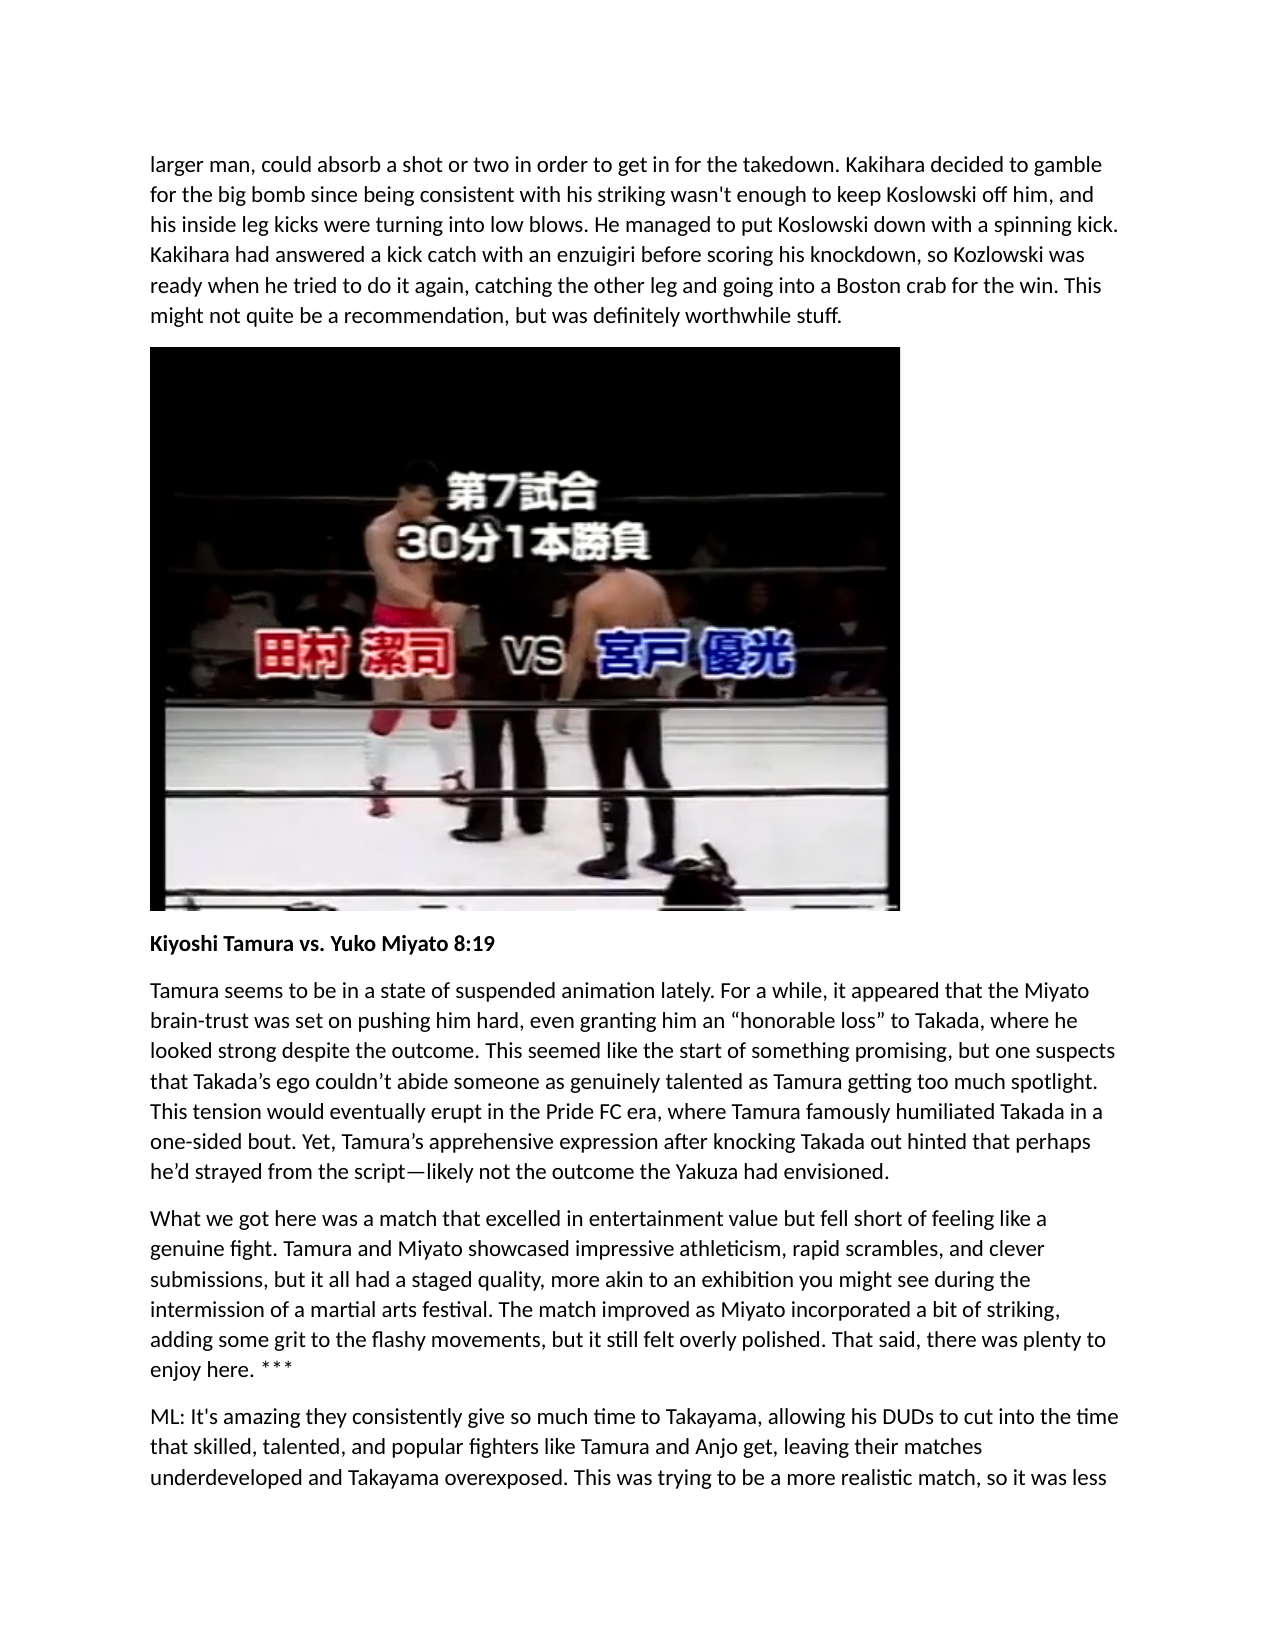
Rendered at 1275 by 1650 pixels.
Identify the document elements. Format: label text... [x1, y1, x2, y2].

picture [150, 347, 901, 911]
text Kiyoshi Tamura vs. Yuko Miyato 8:19 [150, 929, 1125, 957]
text ML: It's amazing they consistently give so much time to Takayama, allowing his DUDs to cut into the time that skilled, talented, and popular fighters like Tamura and Anjo get, leaving their matches underdeveloped and Takayama overexposed. This was trying to be a more realistic match, so it was less [150, 1402, 1125, 1491]
text Tamura seems to be in a state of suspended animation lately. For a while, it appeared that the Miyato brain-trust was set on pushing him hard, even granting him an “honorable loss” to Takada, where he looked strong despite the outcome. This seemed like the start of something promising, but one suspects that Takada’s ego couldn’t abide someone as genuinely talented as Tamura getting too much spotlight. This tension would eventually erupt in the Pride FC era, where Tamura famously humiliated Takada in a one-sided bout. Yet, Tamura’s apprehensive expression after knocking Takada out hinted that perhaps he’d strayed from the script—likely not the outcome the Yakuza had envisioned. [150, 976, 1125, 1185]
text larger man, could absorb a shot or two in order to get in for the takedown. Kakihara decided to gamble for the big bomb since being consistent with his striking wasn't enough to keep Koslowski off him, and his inside leg kicks were turning into low blows. He managed to put Koslowski down with a spinning kick. Kakihara had answered a kick catch with an enzuigiri before scoring his knockdown, so Kozlowski was ready when he tried to do it again, catching the other leg and going into a Boston crab for the win. This might not quite be a recommendation, but was definitely worthwhile stuff. [150, 150, 1125, 329]
text What we got here was a match that excelled in entertainment value but fell short of feeling like a genuine fight. Tamura and Miyato showcased impressive athleticism, rapid scrambles, and clever submissions, but it all had a staged quality, more akin to an exhibition you might see during the intermission of a martial arts festival. The match improved as Miyato incorporated a bit of striking, adding some grit to the flashy movements, but it still felt overly polished. That said, there was plenty to enjoy here. *** [150, 1204, 1125, 1383]
